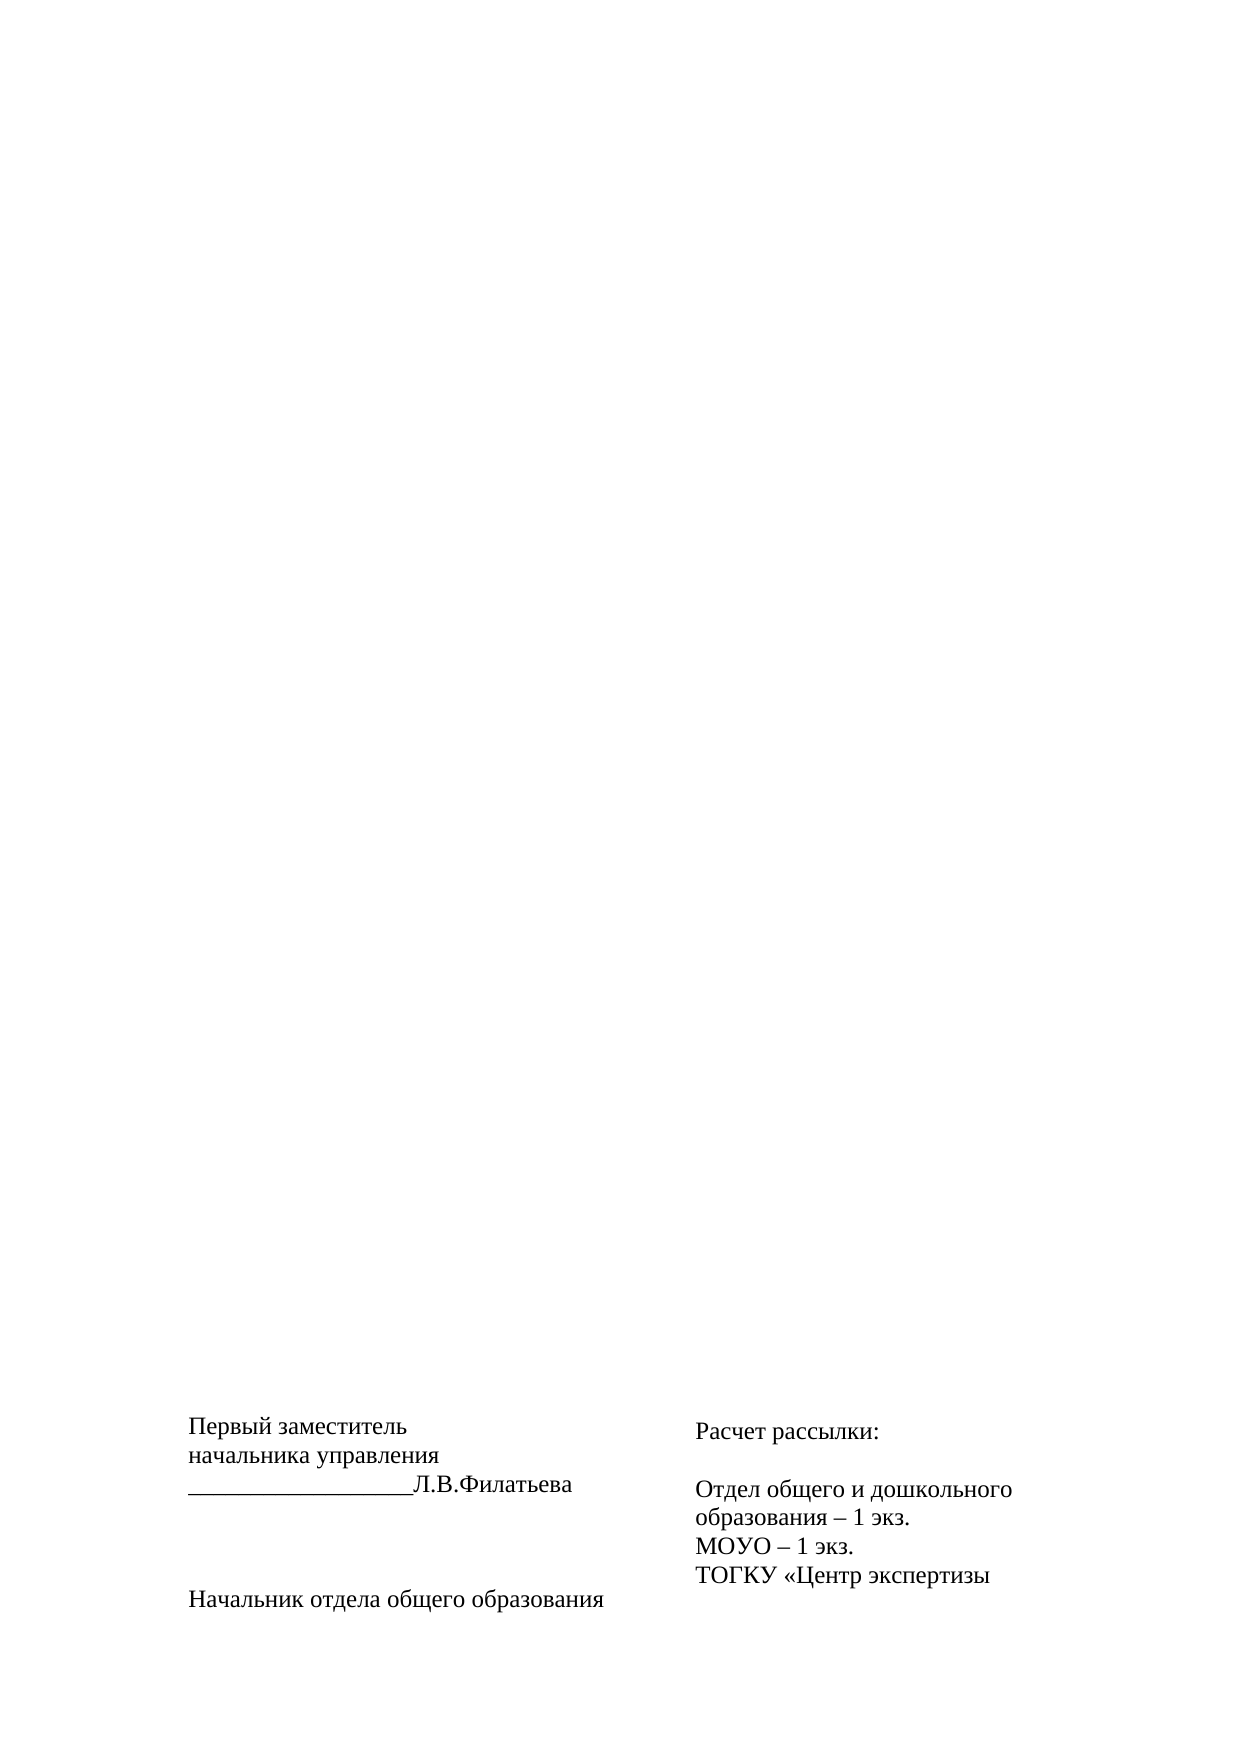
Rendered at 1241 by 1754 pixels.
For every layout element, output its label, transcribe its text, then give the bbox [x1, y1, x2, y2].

table_cell Первый заместитель начальника управления __________________Л.В.Филатьева Начальник отдела общего образования [177, 1400, 684, 1623]
table_header Расчет рассылки: Отдел общего и дошкольного образования – 1 экз. МОУО – 1 экз. ТОГКУ «Центр экспертизы [684, 1327, 1152, 1623]
table_header [177, 1327, 684, 1400]
